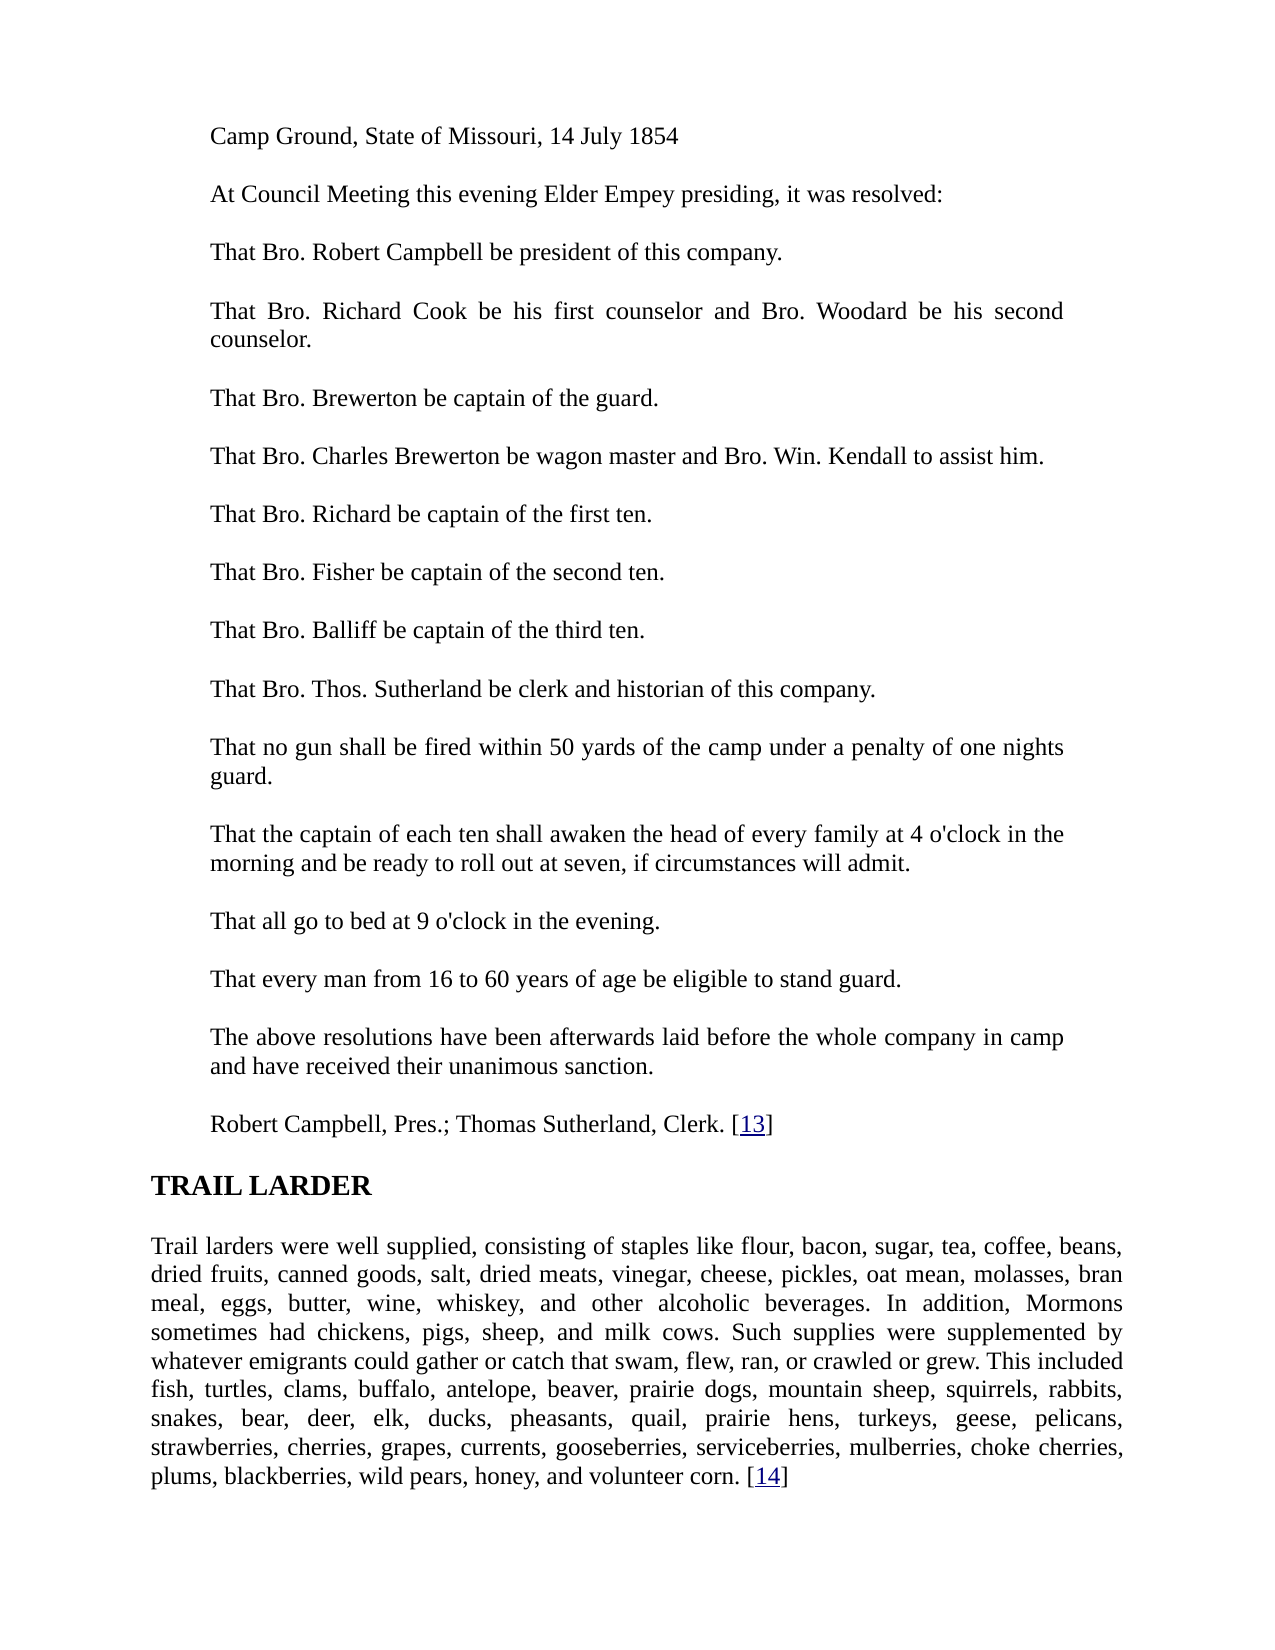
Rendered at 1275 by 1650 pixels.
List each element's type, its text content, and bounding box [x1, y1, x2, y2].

table_header Camp Ground, State of Missouri, 14 July 1854 At Council Meeting this evening Elder Empey presiding, it was resolved: That Bro. Robert Campbell be president of this company. That Bro. Richard Cook be his first counselor and Bro. Woodard be his second counselor. That Bro. Brewerton be captain of the guard. That Bro. Charles Brewerton be wagon master and Bro. Win. Kendall to assist him. That Bro. Richard be captain of the first ten. That Bro. Fisher be captain of the second ten. That Bro. Balliff be captain of the third ten. That Bro. Thos. Sutherland be clerk and historian of this company. That no gun shall be fired within 50 yards of the camp under a penalty of one nights guard. That the captain of each ten shall awaken the head of every family at 4 o'clock in the morning and be ready to roll out at seven, if circumstances will admit. That all go to bed at 9 o'clock in the evening. That every man from 16 to 60 years of age be eligible to stand guard. The above resolutions have been afterwards laid before the whole company in camp and have received their unanimous sanction. Robert Campbell, Pres.; Thomas Sutherland, Clerk. [13] TRAIL LARDER Trail larders were well supplied, consisting of staples like flour, bacon, sugar, tea, coffee, beans, dried fruits, canned goods, salt, dried meats, vinegar, cheese, pickles, oat mean, molasses, bran meal, eggs, butter, wine, whiskey, and other alcoholic beverages. In addition, Mormons sometimes had chickens, pigs, sheep, and milk cows. Such supplies were supplemented by whatever emigrants could gather or catch that swam, flew, ran, or crawled or grew. This included fish, turtles, clams, buffalo, antelope, beaver, prairie dogs, mountain sheep, squirrels, rabbits, snakes, bear, deer, elk, ducks, pheasants, quail, prairie hens, turkeys, geese, pelicans, strawberries, cherries, grapes, currents, gooseberries, serviceberries, mulberries, choke cherries, plums, blackberries, wild pears, honey, and volunteer corn. [14] [148, 118, 1127, 1522]
